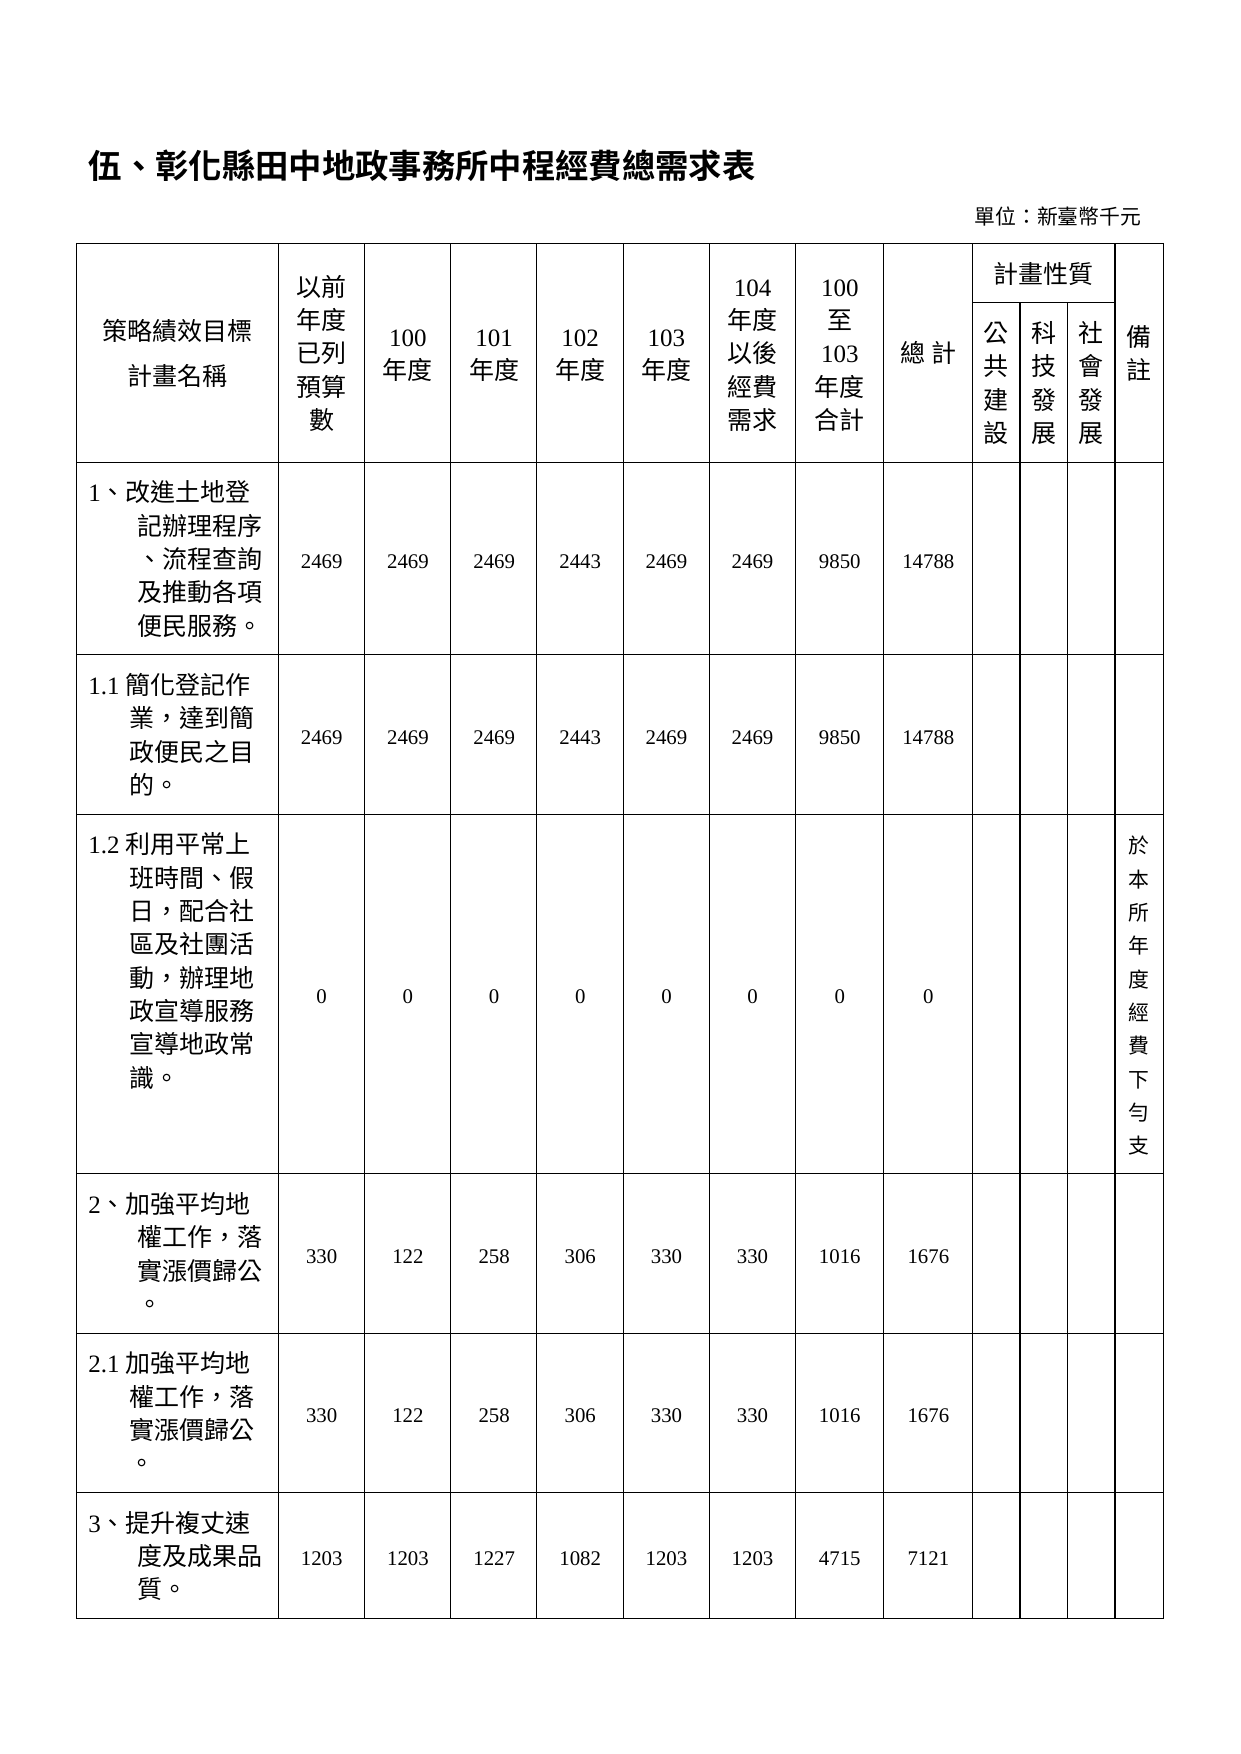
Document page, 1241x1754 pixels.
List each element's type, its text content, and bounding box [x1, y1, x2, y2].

table_cell [973, 815, 1019, 1173]
table_header 104年度以後經費需求 [710, 244, 795, 462]
table_cell [1116, 1174, 1163, 1332]
table_cell [973, 1493, 1019, 1618]
table_cell [1021, 815, 1067, 1173]
table_cell 1.1 簡化登記作業，達到簡政便民之目的。 [77, 655, 278, 814]
table_cell 330 [710, 1334, 795, 1492]
table_cell [1068, 655, 1114, 814]
table_cell 122 [365, 1334, 450, 1492]
table_cell 1676 [884, 1174, 972, 1332]
table_cell 1203 [279, 1493, 364, 1618]
table_cell 於本所年度經費下勻支 [1116, 815, 1163, 1173]
table_cell 2469 [624, 463, 709, 654]
table_cell 0 [537, 815, 623, 1173]
table_header 103年度 [624, 244, 709, 462]
table_header 102年度 [537, 244, 623, 462]
table_cell 4715 [796, 1493, 883, 1618]
table_cell 1203 [365, 1493, 450, 1618]
table_header 100至103年度合計 [796, 244, 883, 462]
table_cell 9850 [796, 655, 883, 814]
table_cell 2469 [710, 463, 795, 654]
table_cell 0 [710, 815, 795, 1173]
table_cell [1116, 463, 1163, 654]
table_cell 1203 [624, 1493, 709, 1618]
table_cell 258 [451, 1334, 536, 1492]
table_cell 1016 [796, 1334, 883, 1492]
table_cell 9850 [796, 463, 883, 654]
table_cell [1021, 655, 1067, 814]
table_cell 2443 [537, 655, 623, 814]
table_cell 公共建設 [973, 303, 1019, 462]
table_header 總 計 [884, 244, 972, 462]
table_header 計畫性質 [973, 244, 1114, 302]
table_cell 2469 [451, 655, 536, 814]
table_cell 14788 [884, 463, 972, 654]
table_cell 14788 [884, 655, 972, 814]
table_cell [1021, 1334, 1067, 1492]
table_header 101年度 [451, 244, 536, 462]
table_cell [1068, 1493, 1114, 1618]
table_cell 1203 [710, 1493, 795, 1618]
table_cell [973, 1174, 1019, 1332]
table_header 100年度 [365, 244, 450, 462]
table_cell 306 [537, 1334, 623, 1492]
table_cell [1021, 1174, 1067, 1332]
table_header 以前年度已列預算數 [279, 244, 364, 462]
table_header 策略績效目標 計畫名稱 [77, 244, 278, 462]
table_cell 306 [537, 1174, 623, 1332]
table_cell 2.1 加強平均地權工作，落實漲價歸公。 [77, 1334, 278, 1492]
table_cell 330 [710, 1174, 795, 1332]
table_cell 122 [365, 1174, 450, 1332]
text 單位：新臺幣千元 [974, 200, 1152, 230]
table_cell 2469 [279, 655, 364, 814]
table_cell [1068, 463, 1114, 654]
table_cell 改進土地登記辦理程序、流程查詢及推動各項便民服務。 [77, 463, 278, 654]
table_cell 330 [624, 1334, 709, 1492]
table_cell 1676 [884, 1334, 972, 1492]
text 伍、彰化縣田中地政事務所中程經費總需求表 [88, 139, 1152, 188]
table_cell [1068, 815, 1114, 1173]
table_cell 2469 [710, 655, 795, 814]
table_cell 2469 [624, 655, 709, 814]
table_cell 330 [279, 1334, 364, 1492]
table_cell 2469 [279, 463, 364, 654]
table_cell 2469 [365, 655, 450, 814]
table_cell 科技發展 [1021, 303, 1067, 462]
table_cell 330 [279, 1174, 364, 1332]
table_cell [973, 1334, 1019, 1492]
table_cell 1.2 利用平常上班時間、假日，配合社區及社團活動，辦理地政宣導服務宣導地政常識。 [77, 815, 278, 1173]
table_cell 2443 [537, 463, 623, 654]
table_cell 加強平均地權工作，落實漲價歸公。 [77, 1174, 278, 1332]
table_cell [973, 463, 1019, 654]
table_cell 0 [624, 815, 709, 1173]
table_cell 330 [624, 1174, 709, 1332]
table_cell [1068, 1174, 1114, 1332]
table_cell [1068, 1334, 1114, 1492]
table_cell 1016 [796, 1174, 883, 1332]
table_cell 258 [451, 1174, 536, 1332]
table_cell 0 [884, 815, 972, 1173]
table_cell [1021, 1493, 1067, 1618]
table_cell [1116, 1493, 1163, 1618]
table_cell 2469 [451, 463, 536, 654]
table_cell 社會發展 [1068, 303, 1114, 462]
table_cell 0 [451, 815, 536, 1173]
table_cell [1116, 1334, 1163, 1492]
table_cell [973, 655, 1019, 814]
table_cell [1116, 655, 1163, 814]
table_cell 0 [796, 815, 883, 1173]
table_cell [1021, 463, 1067, 654]
table_cell 7121 [884, 1493, 972, 1618]
table_cell 0 [279, 815, 364, 1173]
table_cell 提升複丈速度及成果品質。 [77, 1493, 278, 1618]
table_cell 0 [365, 815, 450, 1173]
table_cell 1227 [451, 1493, 536, 1618]
table_cell 2469 [365, 463, 450, 654]
table_cell 1082 [537, 1493, 623, 1618]
table_header 備註 [1116, 244, 1163, 462]
